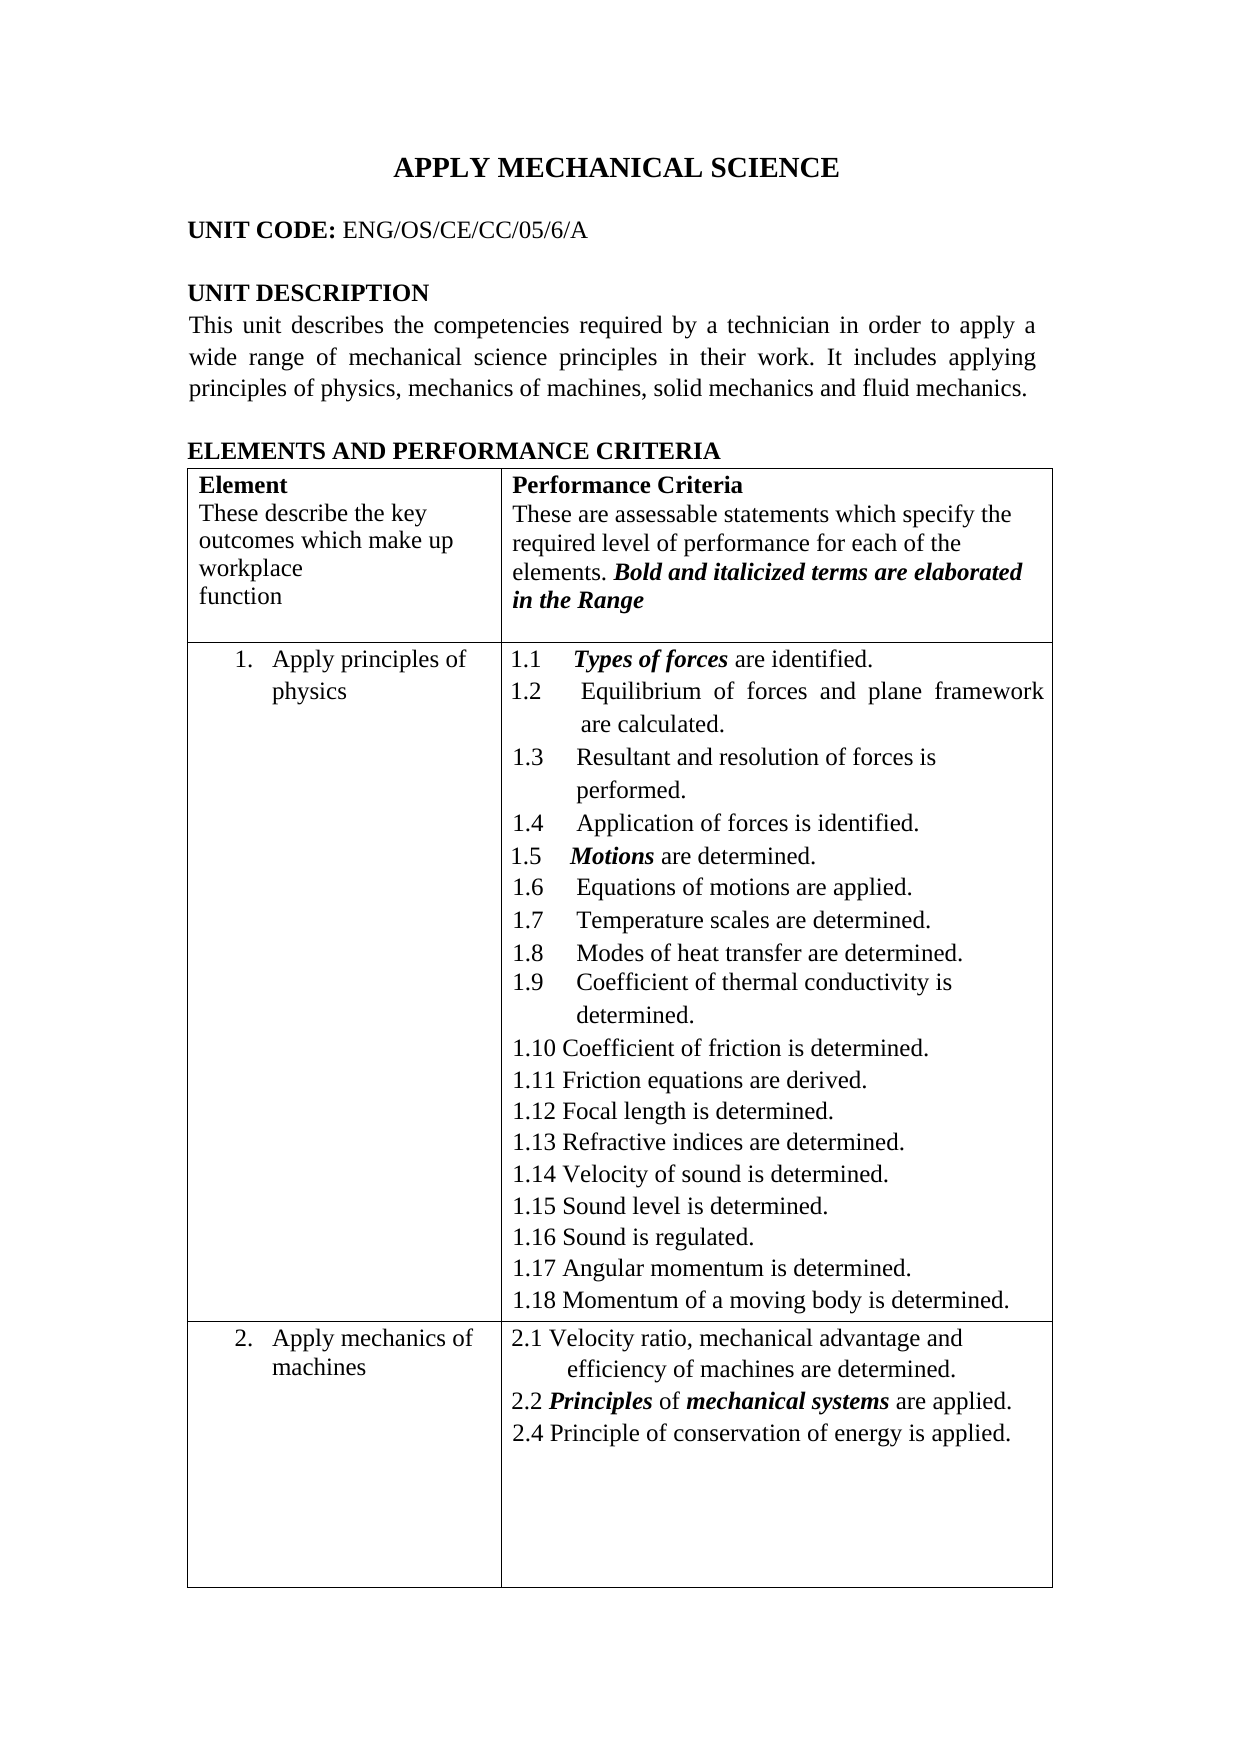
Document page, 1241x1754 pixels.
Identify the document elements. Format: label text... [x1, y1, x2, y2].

text UNIT DESCRIPTION [187, 278, 1053, 307]
table_header Element These describe the key outcomes which make up workplace function [188, 469, 501, 642]
text ELEMENTS AND PERFORMANCE CRITERIA [187, 436, 1053, 465]
text This unit describes the competencies required by a technician in order to apply a wide range of mechanical science principles in their work. It includes applying principles of physics, mechanics of machines, solid mechanics and fluid mechanics. [188, 310, 1037, 402]
table_cell 2.1 Velocity ratio, mechanical advantage and efficiency of machines are determined. 2.2 Principles of mechanical systems are applied. 2.4 Principle of conservation of energy is applied. [502, 1322, 1052, 1587]
table_header Performance Criteria These are assessable statements which specify the required level of performance for each of the elements. Bold and italicized terms are elaborated in the Range [502, 469, 1052, 642]
table_cell Apply mechanics of machines [188, 1322, 501, 1587]
table_cell Apply principles of physics [188, 643, 501, 1321]
subtitle APPLY MECHANICAL SCIENCE [188, 150, 1053, 183]
table_cell 1.1 Types of forces are identified. 1.2 Equilibrium of forces and plane framework are calculated. 1.3 Resultant and resolution of forces is performed. 1.4 Application of forces is identified. 1.5 Motions are determined. 1.6 Equations of motions are applied. 1.7 Temperature scales are determined. 1.8 Modes of heat transfer are determined. 1.9 Coefficient of thermal conductivity is determined. 1.10 Coefficient of friction is determined. 1.11 Friction equations are derived. 1.12 Focal length is determined. 1.13 Refractive indices are determined. 1.14 Velocity of sound is determined. 1.15 Sound level is determined. 1.16 Sound is regulated. 1.17 Angular momentum is determined. 1.18 Momentum of a moving body is determined. [502, 643, 1052, 1321]
text UNIT CODE: ENG/OS/CE/CC/05/6/A [187, 216, 1053, 244]
